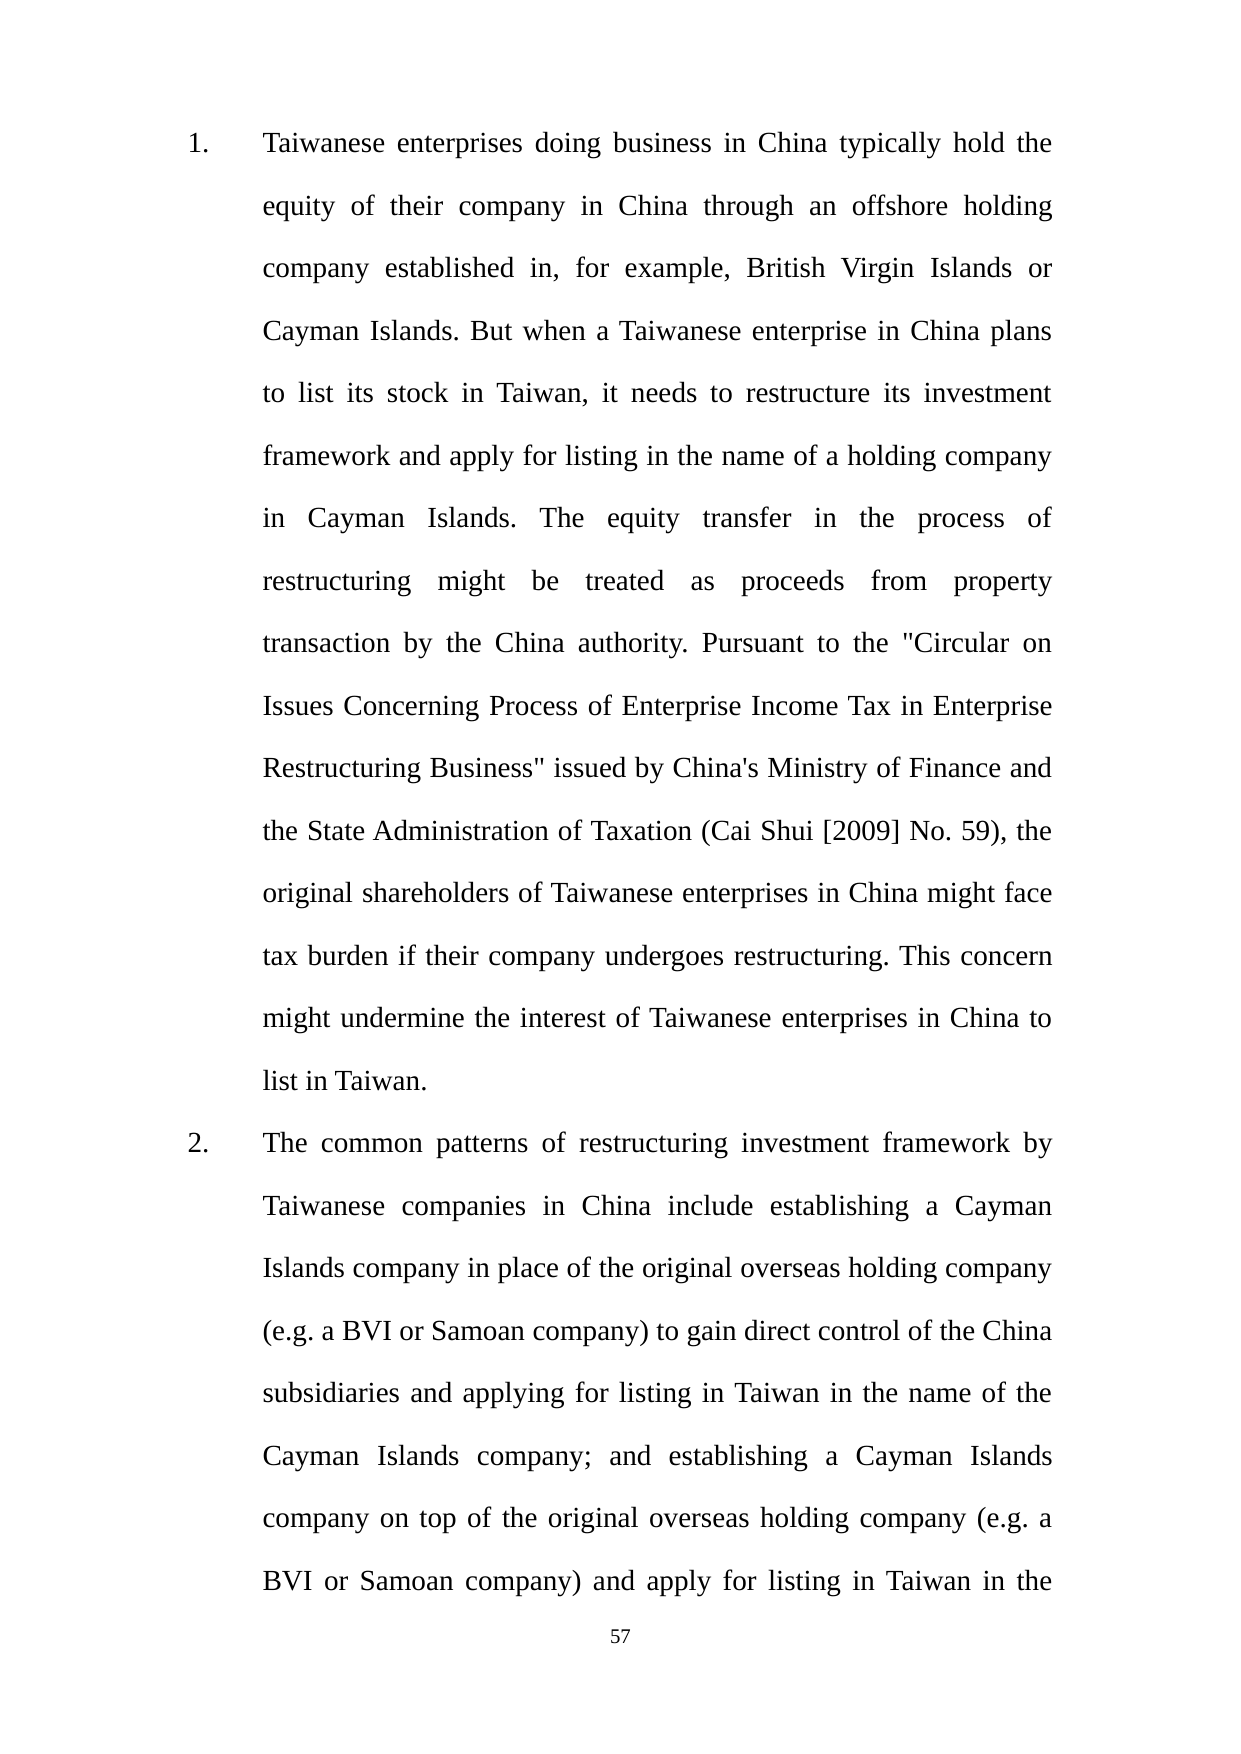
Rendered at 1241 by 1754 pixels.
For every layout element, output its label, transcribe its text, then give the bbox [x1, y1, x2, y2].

text 1. Taiwanese enterprises doing business in China typically hold the equity of their company in China through an offshore holding company established in, for example, British Virgin Islands or Cayman Islands. But when a Taiwanese enterprise in China plans to list its stock in Taiwan, it needs to restructure its investment framework and apply for listing in the name of a holding company in Cayman Islands. The equity transfer in the process of restructuring might be treated as proceeds from property transaction by the China authority. Pursuant to the "Circular on Issues Concerning Process of Enterprise Income Tax in Enterprise Restructuring Business" issued by China's Ministry of Finance and the State Administration of Taxation (Cai Shui [2009] No. 59), the original shareholders of Taiwanese enterprises in China might face tax burden if their company undergoes restructuring. This concern might undermine the interest of Taiwanese enterprises in China to list in Taiwan. [187, 100, 1053, 1100]
text 2. The common patterns of restructuring investment framework by Taiwanese companies in China include establishing a Cayman Islands company in place of the original overseas holding company (e.g. a BVI or Samoan company) to gain direct control of the China subsidiaries and applying for listing in Taiwan in the name of the Cayman Islands company; and establishing a Cayman Islands company on top of the original overseas holding company (e.g. a BVI or Samoan company) and apply for listing in Taiwan in the [187, 1100, 1053, 1600]
